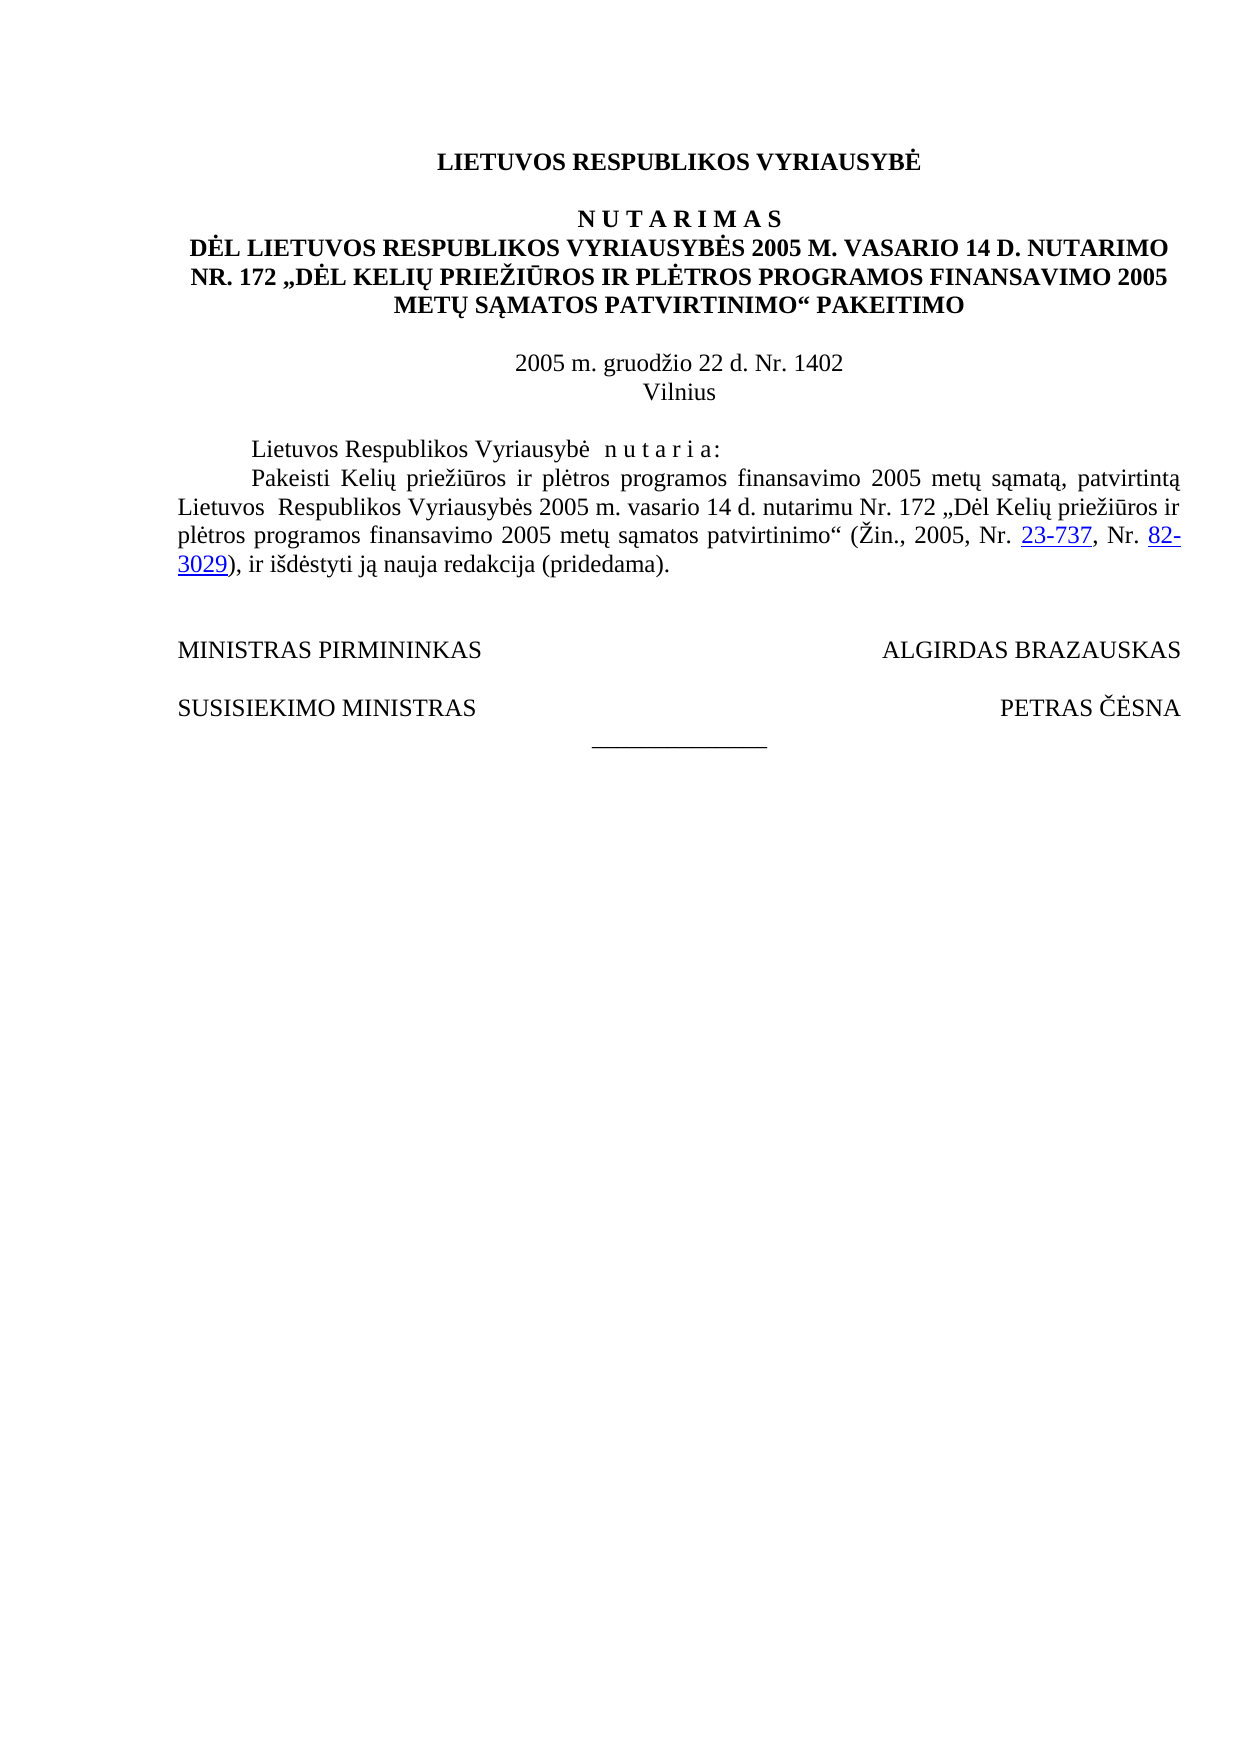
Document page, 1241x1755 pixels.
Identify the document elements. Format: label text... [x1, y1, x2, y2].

text Vilnius [177, 377, 1181, 406]
text Susisiekimo ministras Petras Čėsna [177, 693, 1181, 722]
text N U T A R I M A S [177, 204, 1181, 233]
text Ministras Pirmininkas Algirdas Brazauskas [177, 636, 1181, 664]
text ______________ [177, 722, 1181, 751]
text 2005 m. gruodžio 22 d. Nr. 1402 [177, 348, 1181, 377]
text Pakeisti Kelių priežiūros ir plėtros programos finansavimo 2005 metų sąmatą, patvirtintą Lietuvos Respublikos Vyriausybės 2005 m. vasario 14 d. nutarimu Nr. 172 „Dėl Kelių priežiūros ir plėtros programos finansavimo 2005 metų sąmatos patvirtinimo“ (Žin., 2005, Nr. 23-737, Nr. 82-3029), ir išdėstyti ją nauja redakcija (pridedama). [177, 463, 1181, 578]
text LIETUVOS RESPUBLIKOS VYRIAUSYBĖ [177, 147, 1181, 176]
text Lietuvos Respublikos Vyriausybė nutaria: [177, 434, 1181, 463]
text DĖL LIETUVOS RESPUBLIKOS VYRIAUSYBĖS 2005 M. VASARIO 14 D. NUTARIMO NR. 172 „DĖL KELIŲ PRIEŽIŪROS IR PLĖTROS PROGRAMOS FINANSAVIMO 2005 METŲ SĄMATOS PATVIRTINIMO“ PAKEITIMO [177, 233, 1181, 319]
